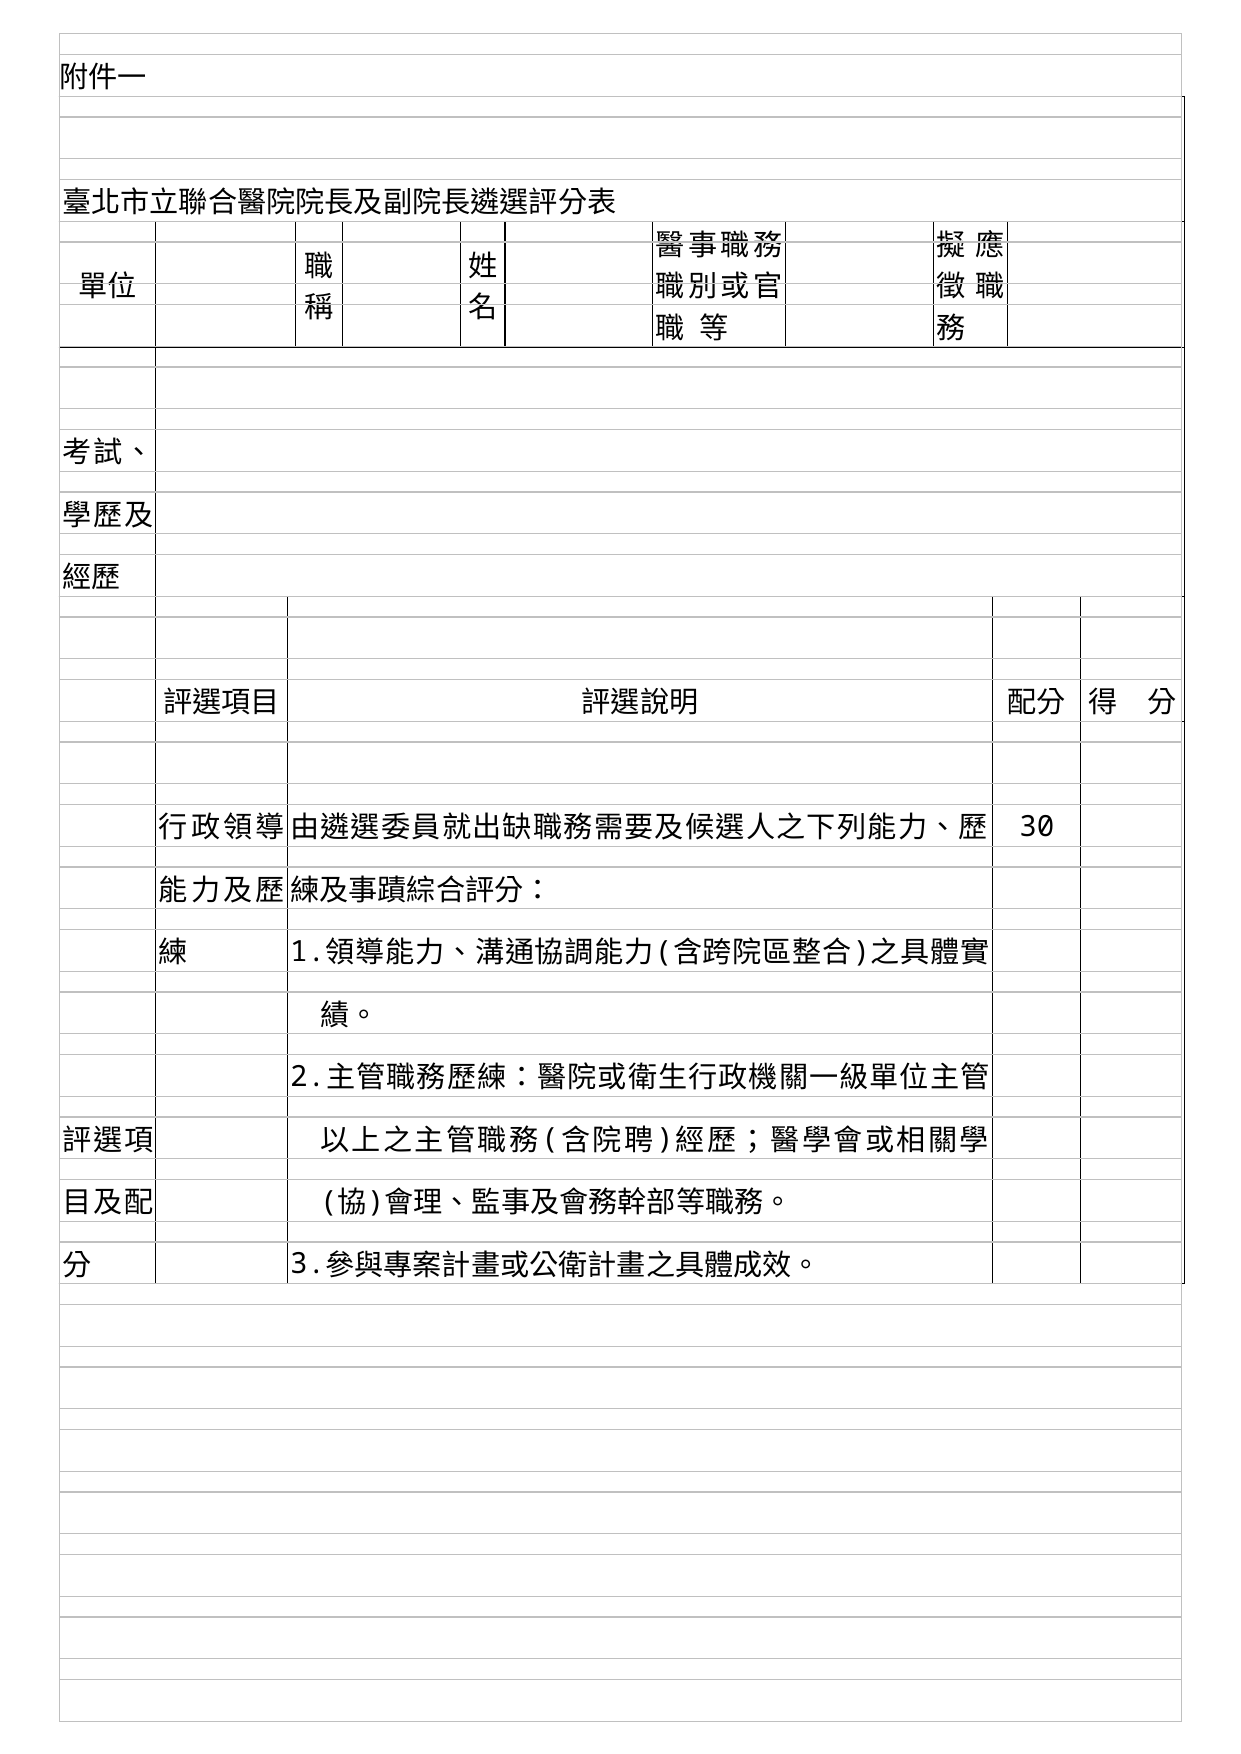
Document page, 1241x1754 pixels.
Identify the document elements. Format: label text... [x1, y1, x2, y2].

table_cell [60, 409, 155, 429]
table_cell [156, 659, 287, 679]
table_cell [156, 305, 295, 346]
table_cell [1081, 909, 1181, 929]
table_cell [156, 1118, 287, 1158]
table_cell [993, 972, 1080, 991]
table_cell [1081, 1118, 1181, 1158]
table_cell [1008, 243, 1181, 283]
table_cell [506, 305, 652, 346]
table_cell [1081, 847, 1181, 866]
table_cell [993, 847, 1080, 866]
table_cell [156, 409, 1181, 429]
table_header 臺北市立聯合醫院院長及副院長遴選評分表 [60, 180, 1181, 221]
table_cell [156, 722, 287, 741]
table_cell [60, 1159, 155, 1179]
table_cell [156, 284, 295, 304]
table_cell [288, 972, 992, 991]
table_cell [1081, 1055, 1181, 1096]
table_cell [156, 1055, 287, 1096]
table_cell 姓名 [461, 284, 504, 304]
table_cell [156, 493, 1181, 533]
table_cell [288, 784, 992, 804]
table_cell [60, 722, 155, 741]
table_cell [156, 430, 1181, 471]
table_cell 1.領導能力、溝通協調能力(含跨院區整合)之具體實 [288, 930, 992, 971]
table_cell 醫事職務職別或官職 等 [653, 305, 785, 346]
table_cell [60, 618, 155, 658]
table_cell [156, 368, 1181, 408]
table_cell [156, 534, 1181, 554]
table_cell 職稱 [296, 222, 342, 241]
table_cell 考試、 [60, 430, 155, 471]
table_cell [156, 243, 295, 283]
table_cell 配分 [993, 680, 1080, 721]
table_cell 由遴選委員就出缺職務需要及候選人之下列能力、歷 [288, 805, 992, 846]
table_cell [288, 597, 992, 616]
table_cell [156, 597, 287, 616]
table_cell 單位 [60, 243, 155, 283]
table_cell [993, 1222, 1080, 1241]
table_cell [993, 659, 1080, 679]
table_cell [1081, 805, 1181, 846]
table_cell [343, 305, 460, 346]
table_cell [506, 284, 652, 304]
table_cell [1081, 1180, 1181, 1221]
table_cell [156, 1243, 287, 1283]
table_cell [60, 472, 155, 491]
table_cell 單位 [60, 284, 155, 304]
table_cell [60, 659, 155, 679]
table_cell 評選項 [60, 1118, 155, 1158]
table_cell 職稱 [296, 243, 342, 283]
table_cell 經歷 [60, 555, 155, 596]
table_cell 能力及歷 [156, 868, 287, 908]
table_cell [993, 1180, 1080, 1221]
table_cell [993, 618, 1080, 658]
table_cell (協)會理、監事及會務幹部等職務。 [288, 1180, 992, 1221]
table_cell [1081, 1034, 1181, 1054]
table_cell [60, 784, 155, 804]
table_cell [60, 348, 155, 366]
table_cell [288, 722, 992, 741]
table_cell [60, 680, 155, 721]
table_cell [1008, 305, 1181, 346]
table_cell 3.參與專案計畫或公衛計畫之具體成效。 [288, 1243, 992, 1283]
table_cell [60, 368, 155, 408]
table_cell 目及配 [60, 1180, 155, 1221]
table_cell [156, 847, 287, 866]
table_cell 分 [60, 1243, 155, 1283]
table_cell [60, 930, 155, 971]
table_cell [156, 222, 295, 241]
table_header [60, 118, 1181, 158]
table_cell [1081, 1097, 1181, 1116]
table_header [60, 159, 1181, 179]
table_cell [1008, 222, 1181, 241]
table_cell [156, 472, 1181, 491]
table_cell 姓名 [461, 243, 504, 283]
table_cell 職稱 [296, 305, 342, 346]
table_cell [156, 909, 287, 929]
table_cell [60, 1097, 155, 1116]
table_cell [993, 743, 1080, 783]
table_cell [156, 1180, 287, 1221]
table_cell [993, 909, 1080, 929]
table_cell 姓名 [480, 309, 492, 316]
table_cell [156, 555, 1181, 596]
table_cell [156, 1034, 287, 1054]
table_cell [993, 1055, 1080, 1096]
table_cell [1081, 930, 1181, 971]
table_cell [1081, 1159, 1181, 1179]
table_cell 單位 [60, 305, 155, 346]
table_cell [993, 993, 1080, 1033]
table_cell [60, 1055, 155, 1096]
table_cell [343, 243, 460, 283]
table_header [60, 97, 1181, 116]
table_cell [156, 1159, 287, 1179]
table_cell [288, 1097, 992, 1116]
table_cell [343, 284, 460, 304]
table_cell [288, 909, 992, 929]
table_cell [60, 972, 155, 991]
table_cell 單位 [60, 222, 155, 241]
table_cell 擬應徵職務 [934, 284, 1007, 304]
table_cell [343, 222, 460, 241]
table_cell [993, 1243, 1080, 1283]
table_cell 醫事職務職別或官職 等 [653, 222, 785, 241]
table_cell [1081, 993, 1181, 1033]
table_cell [993, 1034, 1080, 1054]
table_cell [993, 1097, 1080, 1116]
table_cell [60, 993, 155, 1033]
table_cell [60, 868, 155, 908]
table_cell [60, 1222, 155, 1241]
table_cell 學歷及 [60, 493, 155, 533]
table_cell 擬應徵職務 [934, 222, 1007, 241]
table_cell [506, 243, 652, 283]
table_cell 練及事蹟綜合評分： [288, 868, 992, 908]
table_cell [60, 1034, 155, 1054]
table_cell [156, 1222, 287, 1241]
table_cell [156, 743, 287, 783]
table_cell [60, 909, 155, 929]
table_cell [60, 534, 155, 554]
table_cell [1081, 1222, 1181, 1241]
table_cell [993, 784, 1080, 804]
table_cell [786, 222, 933, 241]
table_cell 績。 [288, 993, 992, 1033]
table_cell [60, 847, 155, 866]
table_cell [60, 743, 155, 783]
table_cell [156, 1097, 287, 1116]
table_cell 姓名 [461, 305, 504, 346]
text [60, 34, 1181, 54]
table_cell [288, 1034, 992, 1054]
table_cell [993, 597, 1080, 616]
table_cell [288, 618, 992, 658]
table_cell [786, 284, 933, 304]
table_cell [1081, 743, 1181, 783]
table_cell [786, 305, 933, 346]
table_cell [993, 1159, 1080, 1179]
table_cell 擬應徵職務 [934, 243, 1007, 283]
table_cell 行政領導 [156, 805, 287, 846]
table_cell 得 分 [1081, 680, 1181, 721]
table_cell [786, 243, 933, 283]
table_cell [288, 1222, 992, 1241]
table_cell [993, 868, 1080, 908]
table_cell [1081, 1243, 1181, 1283]
table_cell 職稱 [296, 284, 342, 304]
table_cell [60, 805, 155, 846]
table_cell [993, 722, 1080, 741]
table_cell [288, 659, 992, 679]
table_cell [1081, 618, 1181, 658]
table_cell [288, 743, 992, 783]
table_cell [1081, 597, 1181, 616]
table_cell [993, 1118, 1080, 1158]
table_cell 醫事職務職別或官職 等 [653, 243, 785, 283]
table_cell [506, 222, 652, 241]
table_cell [288, 1159, 992, 1179]
table_cell [156, 618, 287, 658]
table_cell 以上之主管職務(含院聘)經歷；醫學會或相關學 [288, 1118, 992, 1158]
text 附件一 [60, 55, 1181, 96]
table_cell [288, 847, 992, 866]
table_cell [993, 930, 1080, 971]
table_cell [1081, 722, 1181, 741]
table_cell 2.主管職務歷練：醫院或衛生行政機關一級單位主管 [288, 1055, 992, 1096]
table_cell [1081, 784, 1181, 804]
table_cell 醫事職務職別或官職 等 [653, 284, 785, 304]
table_cell 評選說明 [288, 680, 992, 721]
table_cell [1008, 284, 1181, 304]
table_cell [1081, 659, 1181, 679]
table_cell [1081, 868, 1181, 908]
table_cell [156, 784, 287, 804]
table_cell 姓名 [461, 222, 504, 241]
table_cell 評選項目 [156, 680, 287, 721]
table_cell [156, 348, 1181, 366]
table_cell [60, 597, 155, 616]
table_cell 練 [156, 930, 287, 971]
table_cell [156, 972, 287, 991]
table_cell 擬應徵職務 [934, 305, 1007, 346]
table_cell [1081, 972, 1181, 991]
table_cell 姓名 [476, 297, 487, 304]
table_cell [156, 993, 287, 1033]
table_cell 30 [993, 805, 1080, 846]
